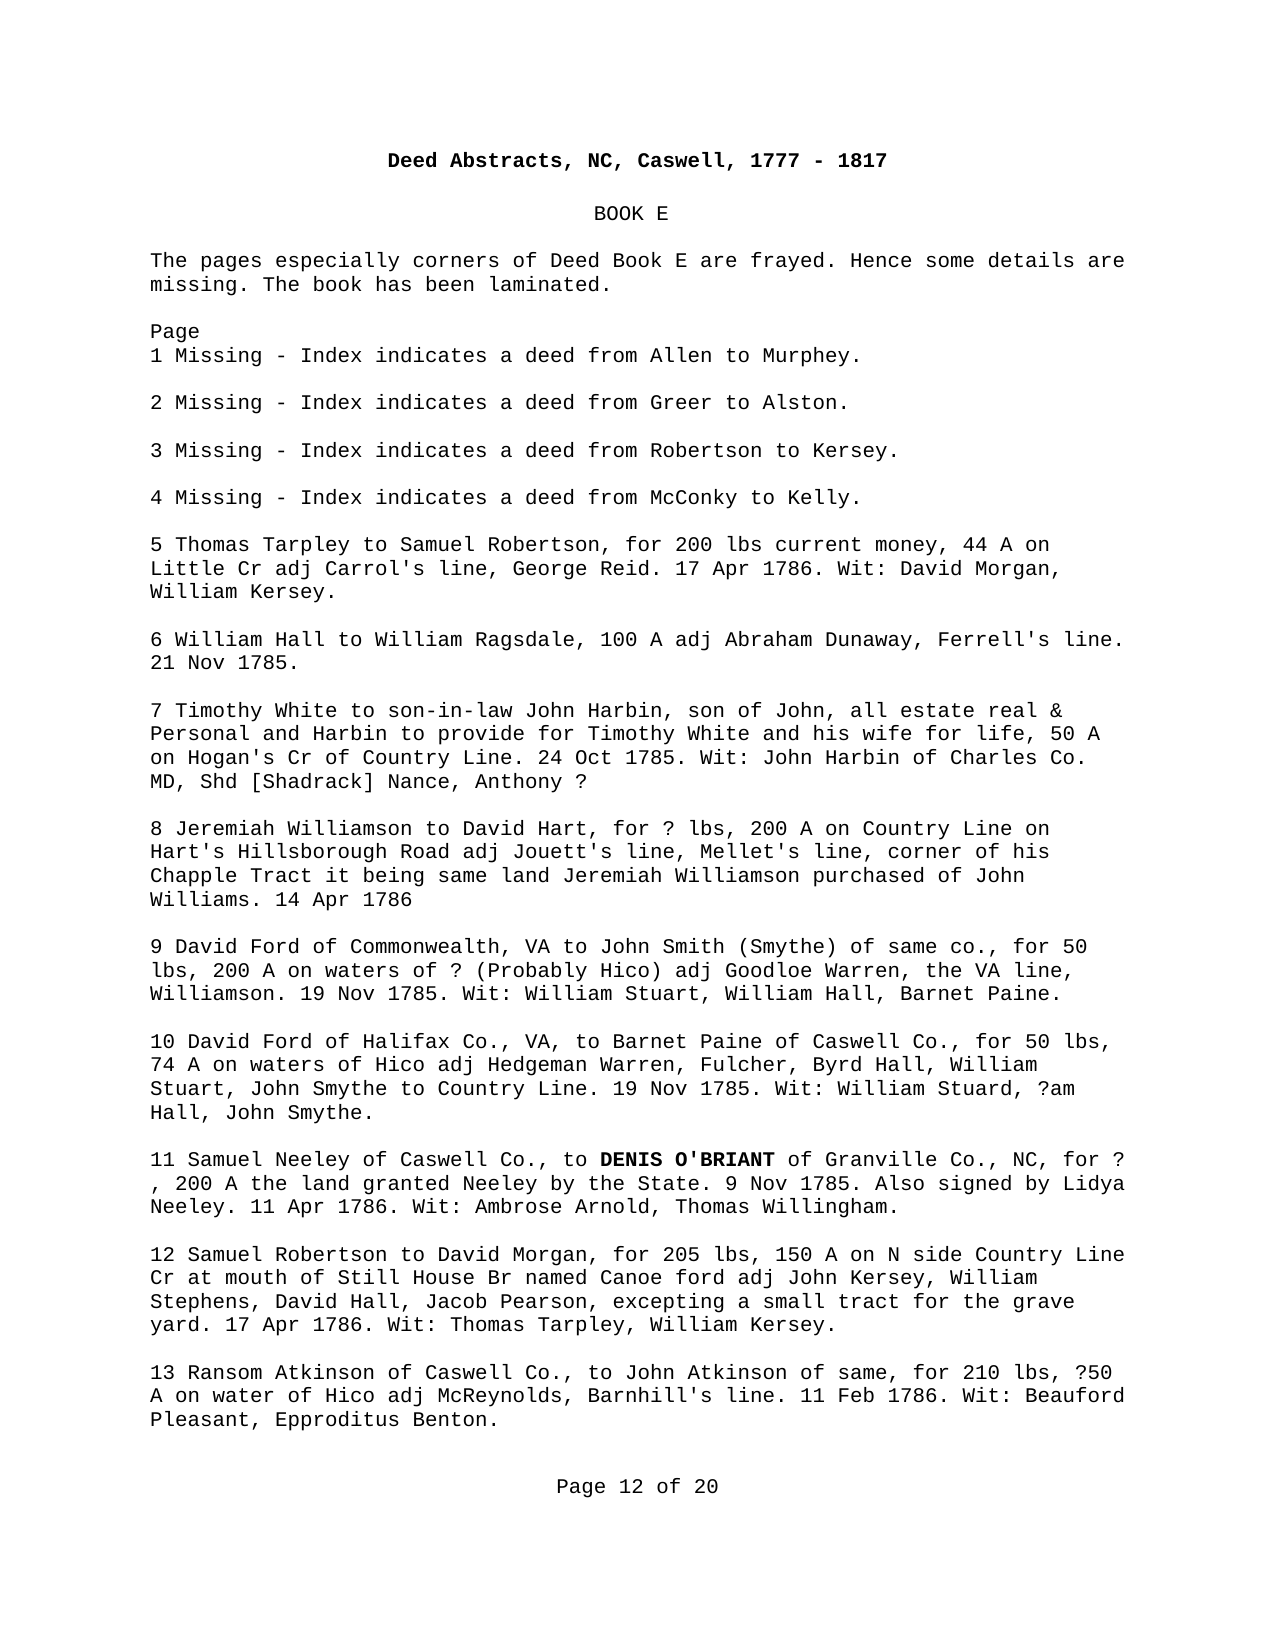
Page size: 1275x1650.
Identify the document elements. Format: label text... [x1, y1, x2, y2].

text BOOK E [150, 203, 1125, 227]
text 13 Ransom Atkinson of Caswell Co., to John Atkinson of same, for 210 lbs, ?50 A on water of Hico adj McReynolds, Barnhill's line. 11 Feb 1786. Wit: Beauford Pleasant, Epproditus Benton. [150, 1362, 1125, 1433]
text 3 Missing - Index indicates a deed from Robertson to Kersey. [150, 439, 1125, 463]
text 4 Missing - Index indicates a deed from McConky to Kelly. [150, 487, 1125, 511]
text 9 David Ford of Commonwealth, VA to John Smith (Smythe) of same co., for 50 lbs, 200 A on waters of ? (Probably Hico) adj Goodloe Warren, the VA line, Williamson. 19 Nov 1785. Wit: William Stuart, William Hall, Barnet Paine. [150, 936, 1125, 1007]
text 12 Samuel Robertson to David Morgan, for 205 lbs, 150 A on N side Country Line Cr at mouth of Still House Br named Canoe ford adj John Kersey, William Stephens, David Hall, Jacob Pearson, excepting a small tract for the grave yard. 17 Apr 1786. Wit: Thomas Tarpley, William Kersey. [150, 1243, 1125, 1338]
text Page [150, 321, 1125, 345]
text 6 William Hall to William Ragsdale, 100 A adj Abraham Dunaway, Ferrell's line. 21 Nov 1785. [150, 629, 1125, 676]
text 8 Jeremiah Williamson to David Hart, for ? lbs, 200 A on Country Line on Hart's Hillsborough Road adj Jouett's line, Mellet's line, corner of his Chapple Tract it being same land Jeremiah Williamson purchased of John Williams. 14 Apr 1786 [150, 818, 1125, 912]
text 2 Missing - Index indicates a deed from Greer to Alston. [150, 392, 1125, 416]
text 10 David Ford of Halifax Co., VA, to Barnet Paine of Caswell Co., for 50 lbs, 74 A on waters of Hico adj Hedgeman Warren, Fulcher, Byrd Hall, William Stuart, John Smythe to Country Line. 19 Nov 1785. Wit: William Stuard, ?am Hall, John Smythe. [150, 1031, 1125, 1125]
text The pages especially corners of Deed Book E are frayed. Hence some details are missing. The book has been laminated. [150, 250, 1125, 298]
text 5 Thomas Tarpley to Samuel Robertson, for 200 lbs current money, 44 A on Little Cr adj Carrol's line, George Reid. 17 Apr 1786. Wit: David Morgan, William Kersey. [150, 534, 1125, 605]
text 1 Missing - Index indicates a deed from Allen to Murphey. [150, 345, 1125, 369]
text 7 Timothy White to son-in-law John Harbin, son of John, all estate real & Personal and Harbin to provide for Timothy White and his wife for life, 50 A on Hogan's Cr of Country Line. 24 Oct 1785. Wit: John Harbin of Charles Co. MD, Shd [Shadrack] Nance, Anthony ? [150, 700, 1125, 794]
text 11 Samuel Neeley of Caswell Co., to Denis O'Briant of Granville Co., NC, for ? , 200 A the land granted Neeley by the State. 9 Nov 1785. Also signed by Lidya Neeley. 11 Apr 1786. Wit: Ambrose Arnold, Thomas Willingham. [150, 1149, 1125, 1220]
